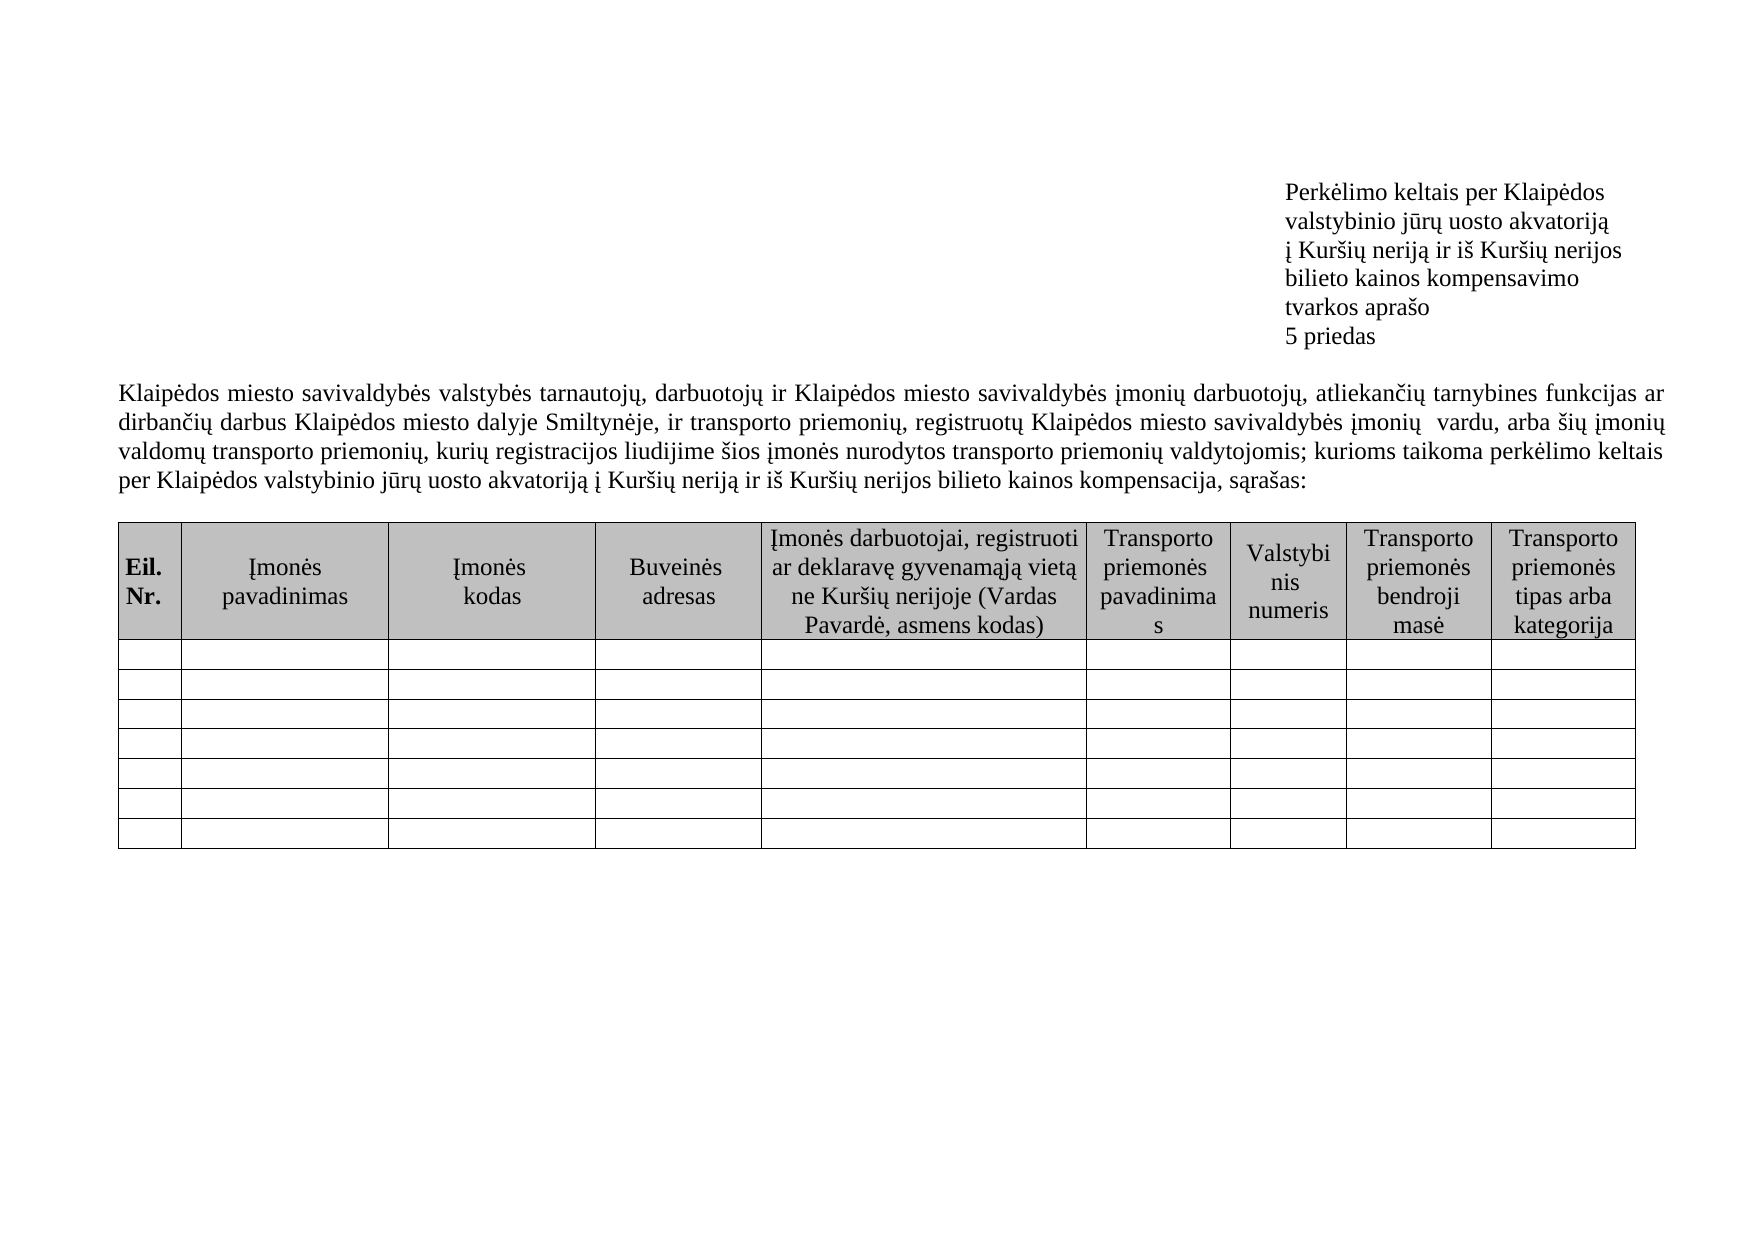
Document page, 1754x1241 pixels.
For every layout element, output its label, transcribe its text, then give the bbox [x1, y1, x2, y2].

table_cell [762, 640, 1086, 669]
table_cell [389, 759, 595, 788]
table_cell [119, 700, 181, 728]
table_cell [1492, 819, 1635, 847]
table_cell [596, 789, 761, 818]
table_header Eil. Nr. [119, 523, 181, 639]
text bilieto kainos kompensavimo [118, 263, 1666, 292]
table_cell [1347, 700, 1491, 728]
table_cell [119, 819, 181, 847]
table_cell [1087, 640, 1230, 669]
table_cell [596, 640, 761, 669]
table_cell [1347, 670, 1491, 698]
table_header Įmonės darbuotojai, registruoti ar deklaravę gyvenamąją vietą ne Kuršių nerijoje (Vardas Pavardė, asmens kodas) [762, 523, 1086, 639]
table_header Įmonės kodas [389, 523, 595, 639]
table_cell [119, 640, 181, 669]
table_cell [1231, 789, 1346, 818]
table_cell [596, 759, 761, 788]
table_cell [389, 789, 595, 818]
table_cell [1087, 729, 1230, 758]
table_cell [762, 729, 1086, 758]
table_cell [1492, 789, 1635, 818]
table_cell [596, 670, 761, 698]
table_cell [1492, 759, 1635, 788]
table_cell [389, 640, 595, 669]
table_cell [1347, 729, 1491, 758]
table_cell [762, 789, 1086, 818]
table_cell [119, 729, 181, 758]
table_cell [1087, 819, 1230, 847]
table_header Transporto priemonės pavadinimas [1087, 523, 1230, 639]
table_cell [1087, 670, 1230, 698]
table_cell [762, 759, 1086, 788]
table_cell [1347, 819, 1491, 847]
text 5 priedas [118, 321, 1666, 350]
text tvarkos aprašo [118, 292, 1666, 321]
table_cell [182, 670, 388, 698]
table_cell [119, 789, 181, 818]
table_cell [1087, 789, 1230, 818]
text Klaipėdos miesto savivaldybės valstybės tarnautojų, darbuotojų ir Klaipėdos miesto savivaldybės įmonių darbuotojų, atliekančių tarnybines funkcijas ar dirbančių darbus Klaipėdos miesto dalyje Smiltynėje, ir transporto priemonių, registruotų Klaipėdos miesto savivaldybės įmonių vardu, arba šių įmonių valdomų transporto priemonių, kurių registracijos liudijime šios įmonės nurodytos transporto priemonių valdytojomis; kurioms taikoma perkėlimo keltais per Klaipėdos valstybinio jūrų uosto akvatoriją į Kuršių neriją ir iš Kuršių nerijos bilieto kainos kompensacija, sąrašas: [118, 378, 1666, 493]
text Perkėlimo keltais per Klaipėdos [118, 177, 1666, 206]
table_header Įmonės pavadinimas [182, 523, 388, 639]
table_cell [1492, 670, 1635, 698]
table_cell [182, 759, 388, 788]
table_cell [1347, 640, 1491, 669]
table_cell [1087, 700, 1230, 728]
table_cell [182, 700, 388, 728]
table_cell [389, 819, 595, 847]
table_cell [1492, 700, 1635, 728]
text į Kuršių neriją ir iš Kuršių nerijos [118, 235, 1639, 263]
table_cell [596, 729, 761, 758]
table_cell [1492, 729, 1635, 758]
table_cell [1231, 819, 1346, 847]
table_cell [1231, 700, 1346, 728]
table_header Transporto priemonės bendroji masė [1347, 523, 1491, 639]
table_cell [182, 789, 388, 818]
table_cell [1231, 759, 1346, 788]
table_header Transporto priemonės tipas arba kategorija [1492, 523, 1635, 639]
table_cell [762, 670, 1086, 698]
table_cell [389, 670, 595, 698]
table_cell [389, 729, 595, 758]
table_cell [1492, 640, 1635, 669]
table_cell [1231, 640, 1346, 669]
table_cell [119, 670, 181, 698]
table_cell [1087, 759, 1230, 788]
table_cell [182, 640, 388, 669]
table_cell [762, 700, 1086, 728]
table_cell [596, 700, 761, 728]
table_cell [1347, 759, 1491, 788]
table_cell [182, 819, 388, 847]
table_cell [1231, 729, 1346, 758]
table_cell [119, 759, 181, 788]
table_cell [1347, 789, 1491, 818]
table_header Valstybinis numeris [1231, 523, 1346, 639]
table_cell [762, 819, 1086, 847]
table_cell [182, 729, 388, 758]
table_cell [596, 819, 761, 847]
table_cell [389, 700, 595, 728]
text valstybinio jūrų uosto akvatoriją [118, 206, 1666, 235]
table_cell [1231, 670, 1346, 698]
table_header Buveinės adresas [596, 523, 761, 639]
